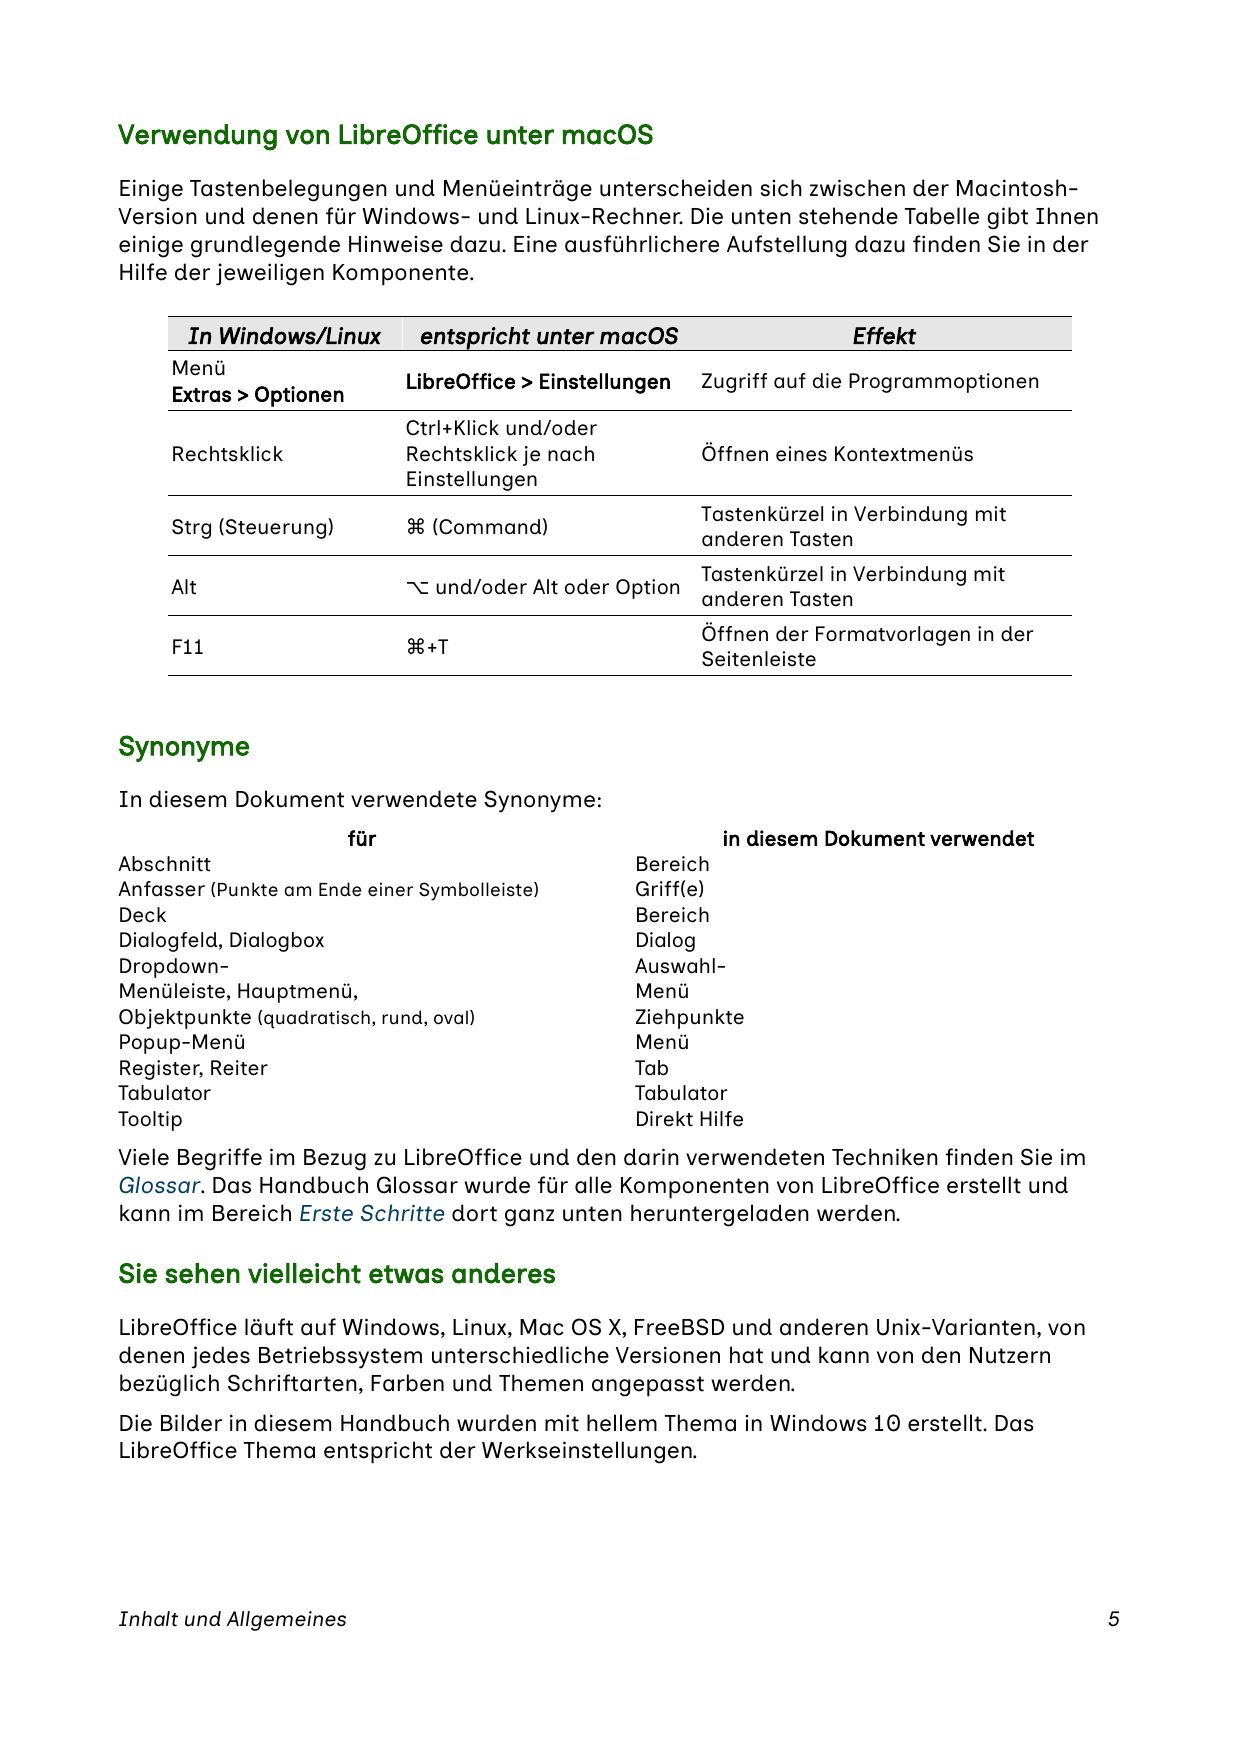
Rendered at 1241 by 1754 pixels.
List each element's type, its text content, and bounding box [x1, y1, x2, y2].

text Direkt Hilfe [635, 1106, 1122, 1132]
text LibreOffice läuft auf Windows, Linux, Mac OS X, FreeBSD und anderen Unix-Varianten, von denen jedes Betriebssystem unterschiedliche Versionen hat und kann von den Nutzern bezüglich Schriftarten, Farben und Themen angepasst werden. [118, 1313, 1122, 1397]
text Menü [635, 979, 1122, 1004]
text Bereich [635, 902, 1122, 928]
table_cell Öffnen der Formatvorlagen in der Seitenleiste [698, 616, 1072, 675]
table_cell F11 [168, 616, 402, 675]
table_cell Tastenkürzel in Verbindung mit anderen Tasten [698, 496, 1072, 555]
text Auswahl- [635, 953, 1122, 979]
subtitle Sie sehen vielleicht etwas anderes [118, 1257, 1122, 1289]
table_cell Alt [168, 556, 402, 615]
text Griff(e) [635, 877, 1122, 902]
table_cell Rechtsklick [168, 411, 402, 495]
table_cell LibreOffice > Einstellungen [403, 351, 698, 410]
text in diesem Dokument verwendet [635, 826, 1122, 851]
table_header In Windows/Linux [168, 317, 402, 350]
text Tooltip [118, 1106, 605, 1132]
table_cell ⌘ (Command) [403, 496, 698, 555]
text Die Bilder in diesem Handbuch wurden mit hellem Thema in Windows 10 erstellt. Das LibreOffice Thema entspricht der Werkseinstellungen. [118, 1409, 1122, 1465]
text Tabulator [635, 1081, 1122, 1106]
text für [118, 826, 605, 851]
table_cell Zugriff auf die Programmoptionen [698, 351, 1072, 410]
text Dropdown- [118, 953, 605, 979]
text Dialogfeld, Dialogbox [118, 928, 605, 953]
text Einige Tastenbelegungen und Menüeinträge unterscheiden sich zwischen der Macintosh-Version und denen für Windows- und Linux-Rechner. Die unten stehende Tabelle gibt Ihnen einige grundlegende Hinweise dazu. Eine ausführlichere Aufstellung dazu finden Sie in der Hilfe der jeweiligen Komponente. [118, 174, 1122, 286]
text Viele Begriffe im Bezug zu LibreOffice und den darin verwendeten Techniken finden Sie im Glossar. Das Handbuch Glossar wurde für alle Komponenten von LibreOffice erstellt und kann im Bereich Erste Schritte dort ganz unten heruntergeladen werden. [118, 1143, 1122, 1228]
table_header entspricht unter macOS [403, 317, 698, 350]
subtitle Synonyme [118, 730, 1122, 762]
text Menüleiste, Hauptmenü, [118, 979, 605, 1004]
text Menü [635, 1030, 1122, 1055]
text Objektpunkte (quadratisch, rund, oval) [118, 1004, 605, 1030]
text Anfasser (Punkte am Ende einer Symbolleiste) [118, 877, 605, 902]
text Register, Reiter [118, 1055, 605, 1081]
table_cell ⌥ und/oder Alt oder Option [403, 556, 698, 615]
text Deck [118, 902, 605, 928]
text Ziehpunkte [635, 1004, 1122, 1030]
text Tab [635, 1055, 1122, 1081]
text Dialog [635, 928, 1122, 953]
text In diesem Dokument verwendete Synonyme: [118, 786, 1122, 814]
table_cell Öffnen eines Kontextmenüs [698, 411, 1072, 495]
table_cell ⌘+T [403, 616, 698, 675]
subtitle Verwendung von LibreOffice unter macOS [118, 118, 1122, 151]
table_cell Ctrl+Klick und/oder Rechtsklick je nach Einstellungen [403, 411, 698, 495]
text Abschnitt [118, 851, 605, 877]
text Popup-Menü [118, 1030, 605, 1055]
table_cell Strg (Steuerung) [168, 496, 402, 555]
table_cell Tastenkürzel in Verbindung mit anderen Tasten [698, 556, 1072, 615]
table_cell Menü Extras > Optionen [168, 351, 402, 410]
text Bereich [635, 851, 1122, 877]
text Tabulator [118, 1081, 605, 1106]
table_header Effekt [698, 317, 1072, 350]
